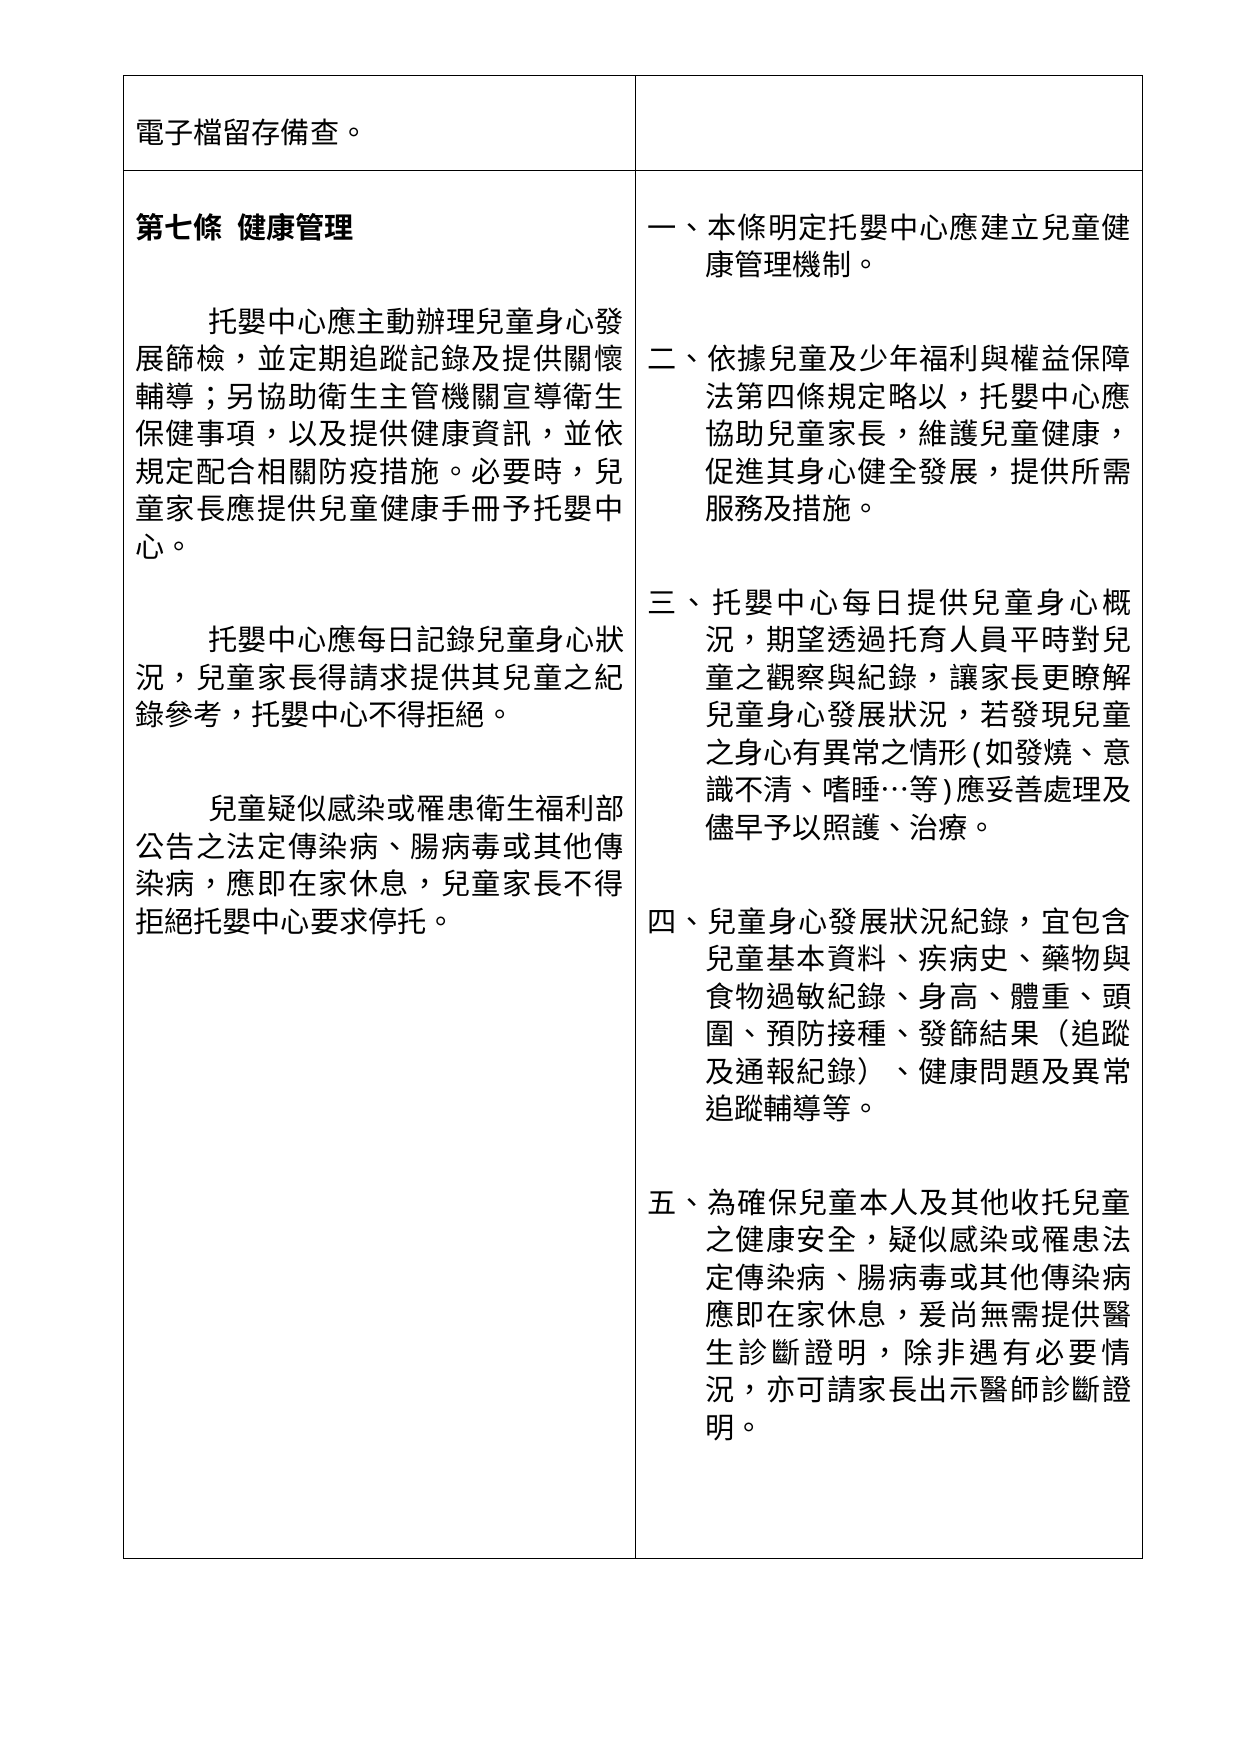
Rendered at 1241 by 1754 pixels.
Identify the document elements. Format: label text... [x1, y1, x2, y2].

table_cell [636, 76, 1142, 170]
table_cell 電子檔留存備查。 [124, 76, 635, 170]
table_cell 第七條 健康管理 托嬰中心應主動辦理兒童身心發展篩檢，並定期追蹤記錄及提供關懷輔導；另協助衛生主管機關宣導衛生保健事項，以及提供健康資訊，並依規定配合相關防疫措施。必要時，兒童家長應提供兒童健康手冊予托嬰中心。 托嬰中心應每日記錄兒童身心狀況，兒童家長得請求提供其兒童之紀錄參考，托嬰中心不得拒絕。 兒童疑似感染或罹患衛生福利部公告之法定傳染病、腸病毒或其他傳染病，應即在家休息，兒童家長不得拒絕托嬰中心要求停托。 [124, 171, 635, 1558]
table_cell 一、本條明定托嬰中心應建立兒童健康管理機制。 二、依據兒童及少年福利與權益保障法第四條規定略以，托嬰中心應協助兒童家長，維護兒童健康，促進其身心健全發展，提供所需服務及措施。 三、托嬰中心每日提供兒童身心概況，期望透過托育人員平時對兒童之觀察與紀錄，讓家長更瞭解兒童身心發展狀況，若發現兒童之身心有異常之情形(如發燒、意識不清、嗜睡…等)應妥善處理及儘早予以照護、治療。 四、兒童身心發展狀況紀錄，宜包含兒童基本資料、疾病史、藥物與食物過敏紀錄、身高、體重、頭圍、預防接種、發篩結果（追蹤及通報紀錄）、健康問題及異常追蹤輔導等。 五、為確保兒童本人及其他收托兒童之健康安全，疑似感染或罹患法定傳染病、腸病毒或其他傳染病應即在家休息，爰尚無需提供醫生診斷證明，除非遇有必要情況，亦可請家長出示醫師診斷證明。 [636, 171, 1142, 1558]
